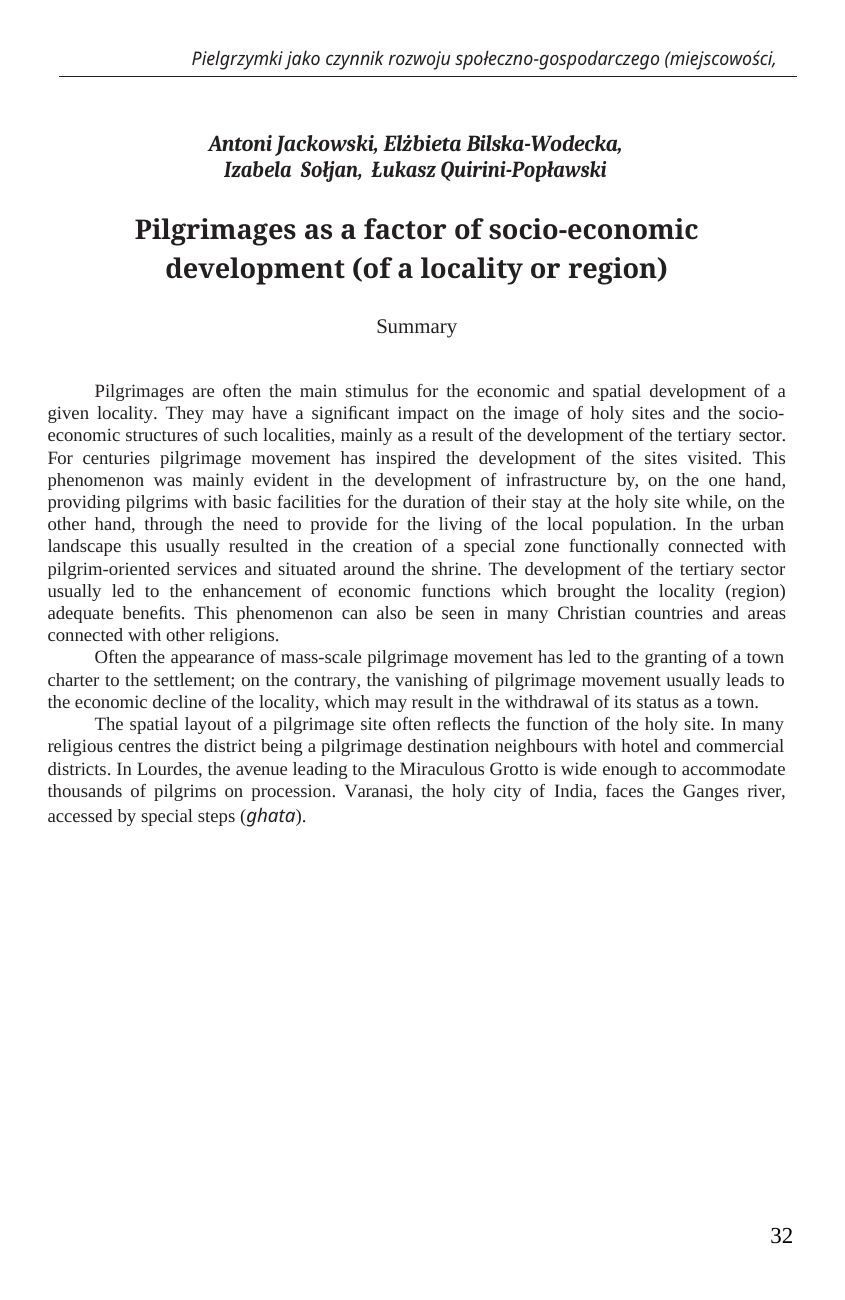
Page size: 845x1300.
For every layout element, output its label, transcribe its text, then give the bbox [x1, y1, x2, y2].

text The spatial layout of a pilgrimage site often reﬂects the function of the holy site. In many religious centres the district being a pilgrimage destination neighbours with hotel and commercial districts. In Lourdes, the avenue leading to the Miraculous Grotto is wide enough to accommodate thousands of pilgrims on procession. Varanasi, the holy city of India, faces the Ganges river, accessed by special steps (ghata). [47, 713, 786, 827]
text Summary [207, 314, 626, 338]
text Antoni Jackowski, Elżbieta Bilska-Wodecka, Izabela Sołjan, Łukasz Quirini-Popławski [208, 131, 626, 183]
text Pilgrimages are often the main stimulus for the economic and spatial development of a given locality. They may have a signiﬁcant impact on the image of holy sites and the socio-economic structures of such localities, mainly as a result of the development of the tertiary sector. For centuries pilgrimage movement has inspired the development of the sites visited. This phenomenon was mainly evident in the development of infrastructure by, on the one hand, providing pilgrims with basic facilities for the duration of their stay at the holy site while, on the other hand, through the need to provide for the living of the local population. In the urban landscape this usually resulted in the creation of a special zone functionally connected with pilgrim-oriented services and situated around the shrine. The development of the tertiary sector usually led to the enhancement of economic functions which brought the locality (region) adequate beneﬁts. This phenomenon can also be seen in many Christian countries and areas connected with other religions. [47, 380, 786, 646]
text Pilgrimages as a factor of socio-economic development (of a locality or region) [106, 210, 727, 286]
text Often the appearance of mass-scale pilgrimage movement has led to the granting of a town charter to the settlement; on the contrary, the vanishing of pilgrimage movement usually leads to the economic decline of the locality, which may result in the withdrawal of its status as a town. [47, 646, 786, 712]
